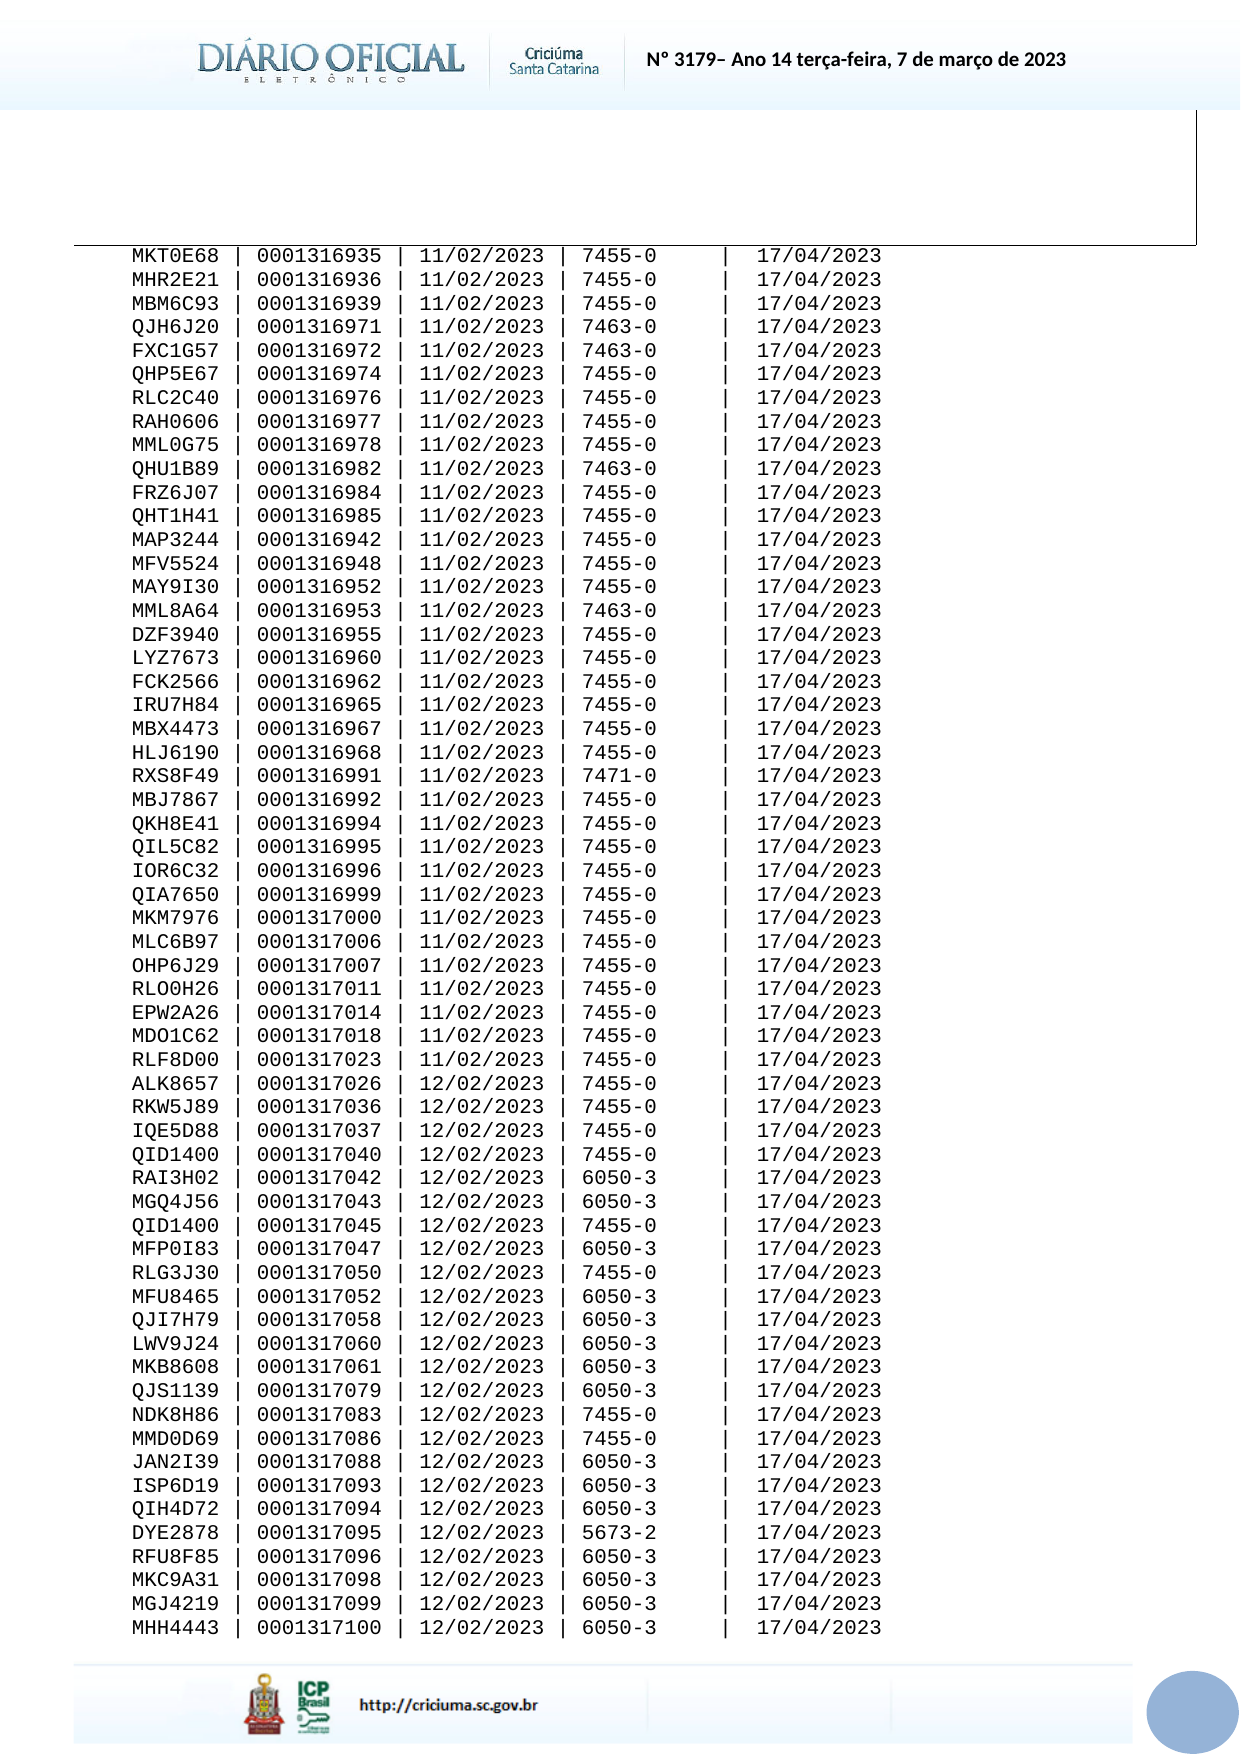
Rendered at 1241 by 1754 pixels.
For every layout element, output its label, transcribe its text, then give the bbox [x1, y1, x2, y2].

text FXC1G57 | 0001316972 | 11/02/2023 | 7463-0 | 17/04/2023 [44, 340, 1196, 363]
text QID1400 | 0001317040 | 12/02/2023 | 7455-0 | 17/04/2023 [44, 1144, 1196, 1167]
text MGQ4J56 | 0001317043 | 12/02/2023 | 6050-3 | 17/04/2023 [44, 1191, 1196, 1215]
text IQE5D88 | 0001317037 | 12/02/2023 | 7455-0 | 17/04/2023 [44, 1120, 1196, 1144]
text MBJ7867 | 0001316992 | 11/02/2023 | 7455-0 | 17/04/2023 [44, 789, 1196, 813]
text EPW2A26 | 0001317014 | 11/02/2023 | 7455-0 | 17/04/2023 [44, 1002, 1196, 1026]
text FCK2566 | 0001316962 | 11/02/2023 | 7455-0 | 17/04/2023 [44, 671, 1196, 694]
text QID1400 | 0001317045 | 12/02/2023 | 7455-0 | 17/04/2023 [44, 1215, 1196, 1238]
text HLJ6190 | 0001316968 | 11/02/2023 | 7455-0 | 17/04/2023 [44, 742, 1196, 765]
text LYZ7673 | 0001316960 | 11/02/2023 | 7455-0 | 17/04/2023 [44, 647, 1196, 671]
text MMD0D69 | 0001317086 | 12/02/2023 | 7455-0 | 17/04/2023 [44, 1427, 1196, 1451]
text RXS8F49 | 0001316991 | 11/02/2023 | 7471-0 | 17/04/2023 [44, 765, 1196, 789]
text MAY9I30 | 0001316952 | 11/02/2023 | 7455-0 | 17/04/2023 [44, 576, 1196, 600]
text QJH6J20 | 0001316971 | 11/02/2023 | 7463-0 | 17/04/2023 [44, 316, 1196, 340]
text DYE2878 | 0001317095 | 12/02/2023 | 5673-2 | 17/04/2023 [44, 1522, 1196, 1546]
text IRU7H84 | 0001316965 | 11/02/2023 | 7455-0 | 17/04/2023 [44, 694, 1196, 718]
text ISP6D19 | 0001317093 | 12/02/2023 | 6050-3 | 17/04/2023 [44, 1475, 1196, 1498]
text MGJ4219 | 0001317099 | 12/02/2023 | 6050-3 | 17/04/2023 [44, 1593, 1196, 1617]
text RKW5J89 | 0001317036 | 12/02/2023 | 7455-0 | 17/04/2023 [44, 1096, 1196, 1120]
text RAH0606 | 0001316977 | 11/02/2023 | 7455-0 | 17/04/2023 [44, 411, 1196, 434]
text MLC6B97 | 0001317006 | 11/02/2023 | 7455-0 | 17/04/2023 [44, 931, 1196, 954]
text RLF8D00 | 0001317023 | 11/02/2023 | 7455-0 | 17/04/2023 [44, 1049, 1196, 1073]
text MBX4473 | 0001316967 | 11/02/2023 | 7455-0 | 17/04/2023 [44, 718, 1196, 742]
text RLG3J30 | 0001317050 | 12/02/2023 | 7455-0 | 17/04/2023 [44, 1262, 1196, 1286]
text NDK8H86 | 0001317083 | 12/02/2023 | 7455-0 | 17/04/2023 [44, 1404, 1196, 1427]
text MAP3244 | 0001316942 | 11/02/2023 | 7455-0 | 17/04/2023 [44, 529, 1196, 553]
text MML8A64 | 0001316953 | 11/02/2023 | 7463-0 | 17/04/2023 [44, 600, 1196, 623]
text QIH4D72 | 0001317094 | 12/02/2023 | 6050-3 | 17/04/2023 [44, 1498, 1196, 1522]
text DZF3940 | 0001316955 | 11/02/2023 | 7455-0 | 17/04/2023 [44, 623, 1196, 647]
text MHH4443 | 0001317100 | 12/02/2023 | 6050-3 | 17/04/2023 [44, 1617, 1196, 1640]
text IOR6C32 | 0001316996 | 11/02/2023 | 7455-0 | 17/04/2023 [44, 860, 1196, 884]
text MFP0I83 | 0001317047 | 12/02/2023 | 6050-3 | 17/04/2023 [44, 1238, 1196, 1262]
text RFU8F85 | 0001317096 | 12/02/2023 | 6050-3 | 17/04/2023 [44, 1546, 1196, 1569]
text MKB8608 | 0001317061 | 12/02/2023 | 6050-3 | 17/04/2023 [44, 1357, 1196, 1380]
text MKC9A31 | 0001317098 | 12/02/2023 | 6050-3 | 17/04/2023 [44, 1569, 1196, 1593]
text JAN2I39 | 0001317088 | 12/02/2023 | 6050-3 | 17/04/2023 [44, 1451, 1196, 1475]
text MBM6C93 | 0001316939 | 11/02/2023 | 7455-0 | 17/04/2023 [44, 292, 1196, 316]
text FRZ6J07 | 0001316984 | 11/02/2023 | 7455-0 | 17/04/2023 [44, 482, 1196, 505]
text QHP5E67 | 0001316974 | 11/02/2023 | 7455-0 | 17/04/2023 [44, 363, 1196, 387]
text QKH8E41 | 0001316994 | 11/02/2023 | 7455-0 | 17/04/2023 [44, 813, 1196, 836]
text QHU1B89 | 0001316982 | 11/02/2023 | 7463-0 | 17/04/2023 [44, 458, 1196, 482]
text MFV5524 | 0001316948 | 11/02/2023 | 7455-0 | 17/04/2023 [44, 553, 1196, 576]
text MFU8465 | 0001317052 | 12/02/2023 | 6050-3 | 17/04/2023 [44, 1286, 1196, 1309]
text MDO1C62 | 0001317018 | 11/02/2023 | 7455-0 | 17/04/2023 [44, 1026, 1196, 1049]
text OHP6J29 | 0001317007 | 11/02/2023 | 7455-0 | 17/04/2023 [44, 954, 1196, 978]
text QIL5C82 | 0001316995 | 11/02/2023 | 7455-0 | 17/04/2023 [44, 836, 1196, 860]
text QHT1H41 | 0001316985 | 11/02/2023 | 7455-0 | 17/04/2023 [44, 505, 1196, 529]
text RLO0H26 | 0001317011 | 11/02/2023 | 7455-0 | 17/04/2023 [44, 978, 1196, 1002]
text MHR2E21 | 0001316936 | 11/02/2023 | 7455-0 | 17/04/2023 [44, 269, 1196, 292]
text QJI7H79 | 0001317058 | 12/02/2023 | 6050-3 | 17/04/2023 [44, 1309, 1196, 1333]
text MKM7976 | 0001317000 | 11/02/2023 | 7455-0 | 17/04/2023 [44, 907, 1196, 931]
text ALK8657 | 0001317026 | 12/02/2023 | 7455-0 | 17/04/2023 [44, 1073, 1196, 1096]
text MKT0E68 | 0001316935 | 11/02/2023 | 7455-0 | 17/04/2023 [44, 245, 1196, 269]
text LWV9J24 | 0001317060 | 12/02/2023 | 6050-3 | 17/04/2023 [44, 1333, 1196, 1357]
text RAI3H02 | 0001317042 | 12/02/2023 | 6050-3 | 17/04/2023 [44, 1167, 1196, 1191]
text QJS1139 | 0001317079 | 12/02/2023 | 6050-3 | 17/04/2023 [44, 1380, 1196, 1404]
text MML0G75 | 0001316978 | 11/02/2023 | 7455-0 | 17/04/2023 [44, 434, 1196, 458]
text QIA7650 | 0001316999 | 11/02/2023 | 7455-0 | 17/04/2023 [44, 884, 1196, 907]
text RLC2C40 | 0001316976 | 11/02/2023 | 7455-0 | 17/04/2023 [44, 387, 1196, 411]
